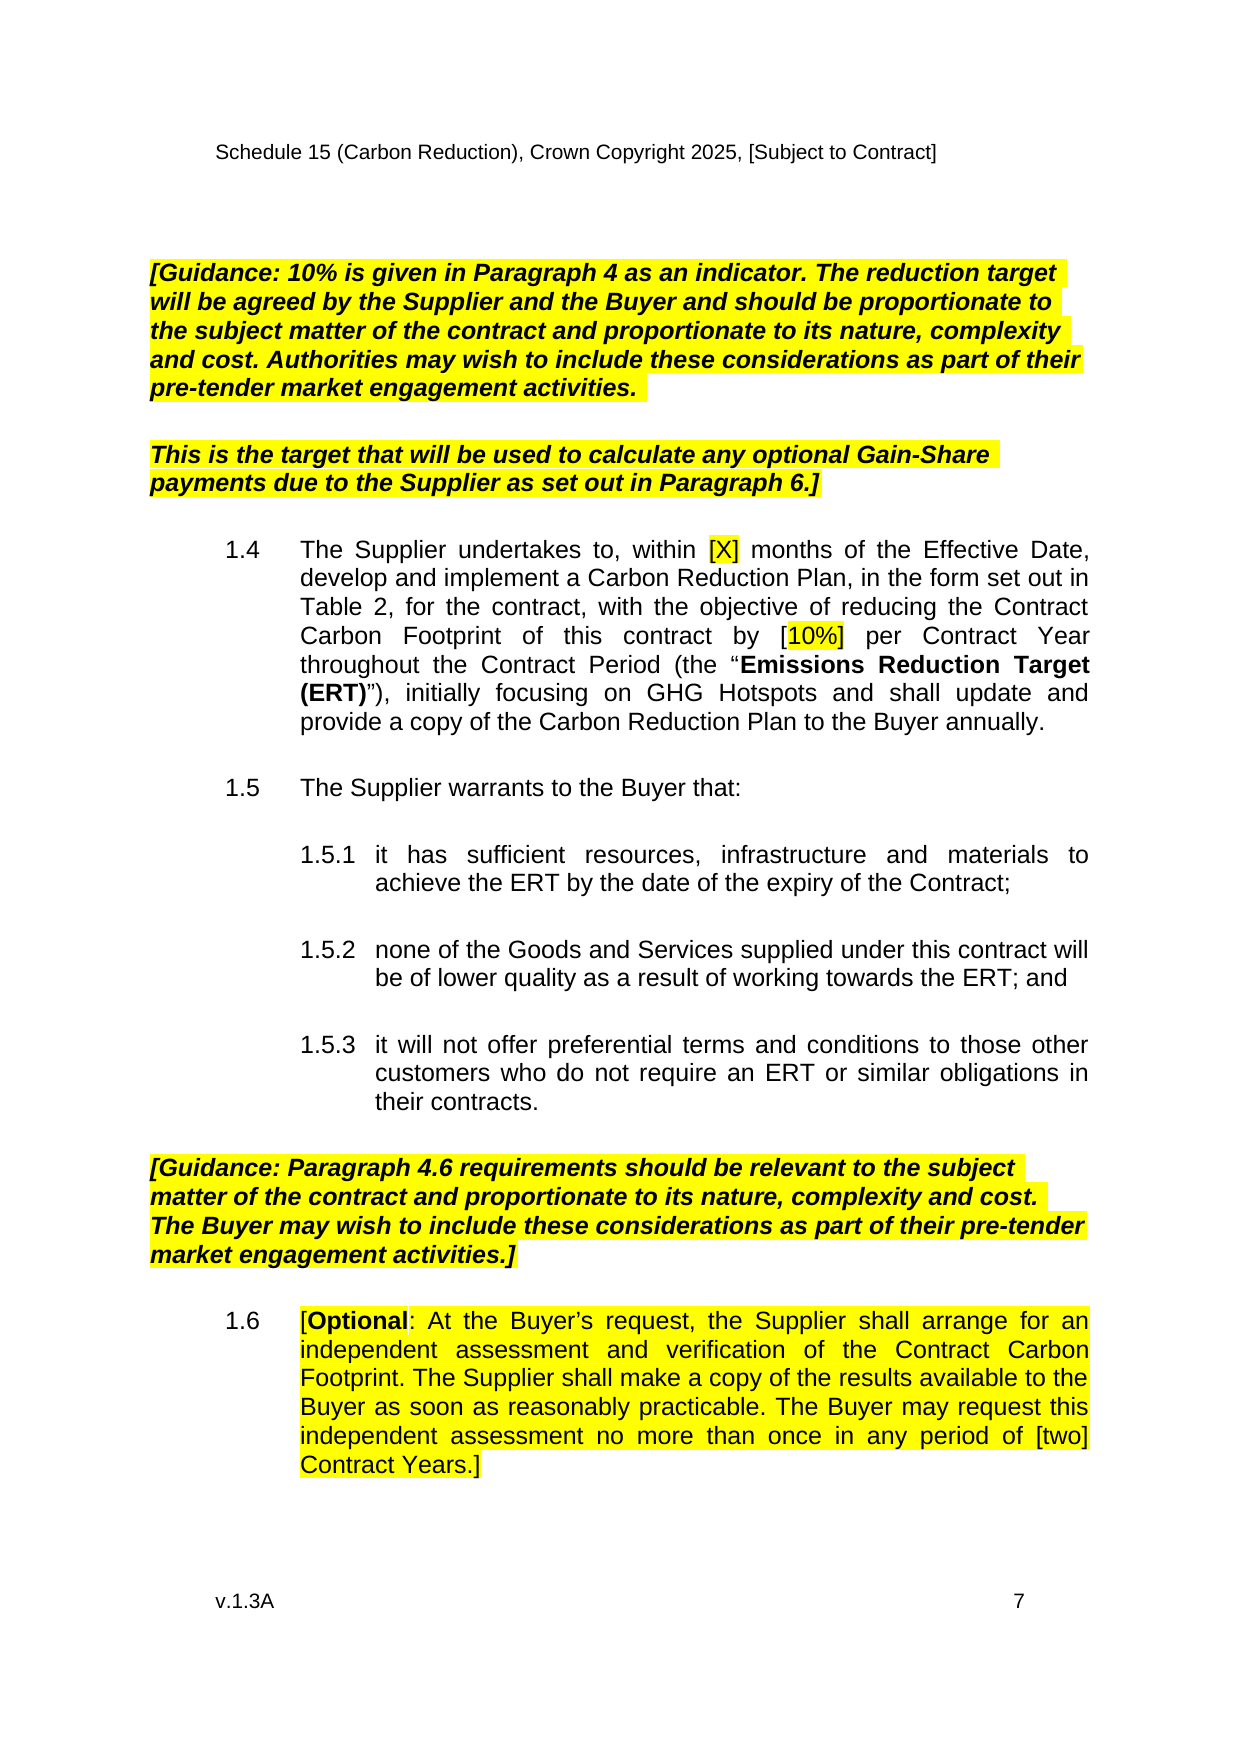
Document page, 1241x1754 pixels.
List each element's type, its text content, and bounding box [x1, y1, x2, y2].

list none of the Goods and Services supplied under this contract will be of lower quality as a result of working towards the ERT; and [300, 935, 1090, 992]
subtitle [Guidance: 10% is given in Paragraph 4 as an indicator. The reduction target will be agreed by the Supplier and the Buyer and should be proportionate to the subject matter of the contract and proportionate to its nature, complexity and cost. Authorities may wish to include these considerations as part of their pre-tender market engagement activities. [150, 258, 1090, 402]
list The Supplier warrants to the Buyer that: [225, 773, 1090, 802]
list [Optional: At the Buyer’s request, the Supplier shall arrange for an independent assessment and verification of the Contract Carbon Footprint. The Supplier shall make a copy of the results available to the Buyer as soon as reasonably practicable. The Buyer may request this independent assessment no more than once in any period of [two] Contract Years.] [225, 1306, 1090, 1478]
list The Supplier undertakes to, within [X] months of the Effective Date, develop and implement a Carbon Reduction Plan, in the form set out in Table 2, for the contract, with the objective of reducing the Contract Carbon Footprint of this contract by [10%] per Contract Year throughout the Contract Period (the “Emissions Reduction Target (ERT)”), initially focusing on GHG Hotspots and shall update and provide a copy of the Carbon Reduction Plan to the Buyer annually. [225, 535, 1090, 736]
subtitle [Guidance: Paragraph 4.6 requirements should be relevant to the subject matter of the contract and proportionate to its nature, complexity and cost. The Buyer may wish to include these considerations as part of their pre-tender market engagement activities.] [150, 1153, 1090, 1268]
subtitle This is the target that will be used to calculate any optional Gain-Share payments due to the Supplier as set out in Paragraph 6.] [150, 440, 1090, 497]
list it has sufficient resources, infrastructure and materials to achieve the ERT by the date of the expiry of the Contract; [300, 840, 1090, 897]
list it will not offer preferential terms and conditions to those other customers who do not require an ERT or similar obligations in their contracts. [300, 1030, 1090, 1116]
